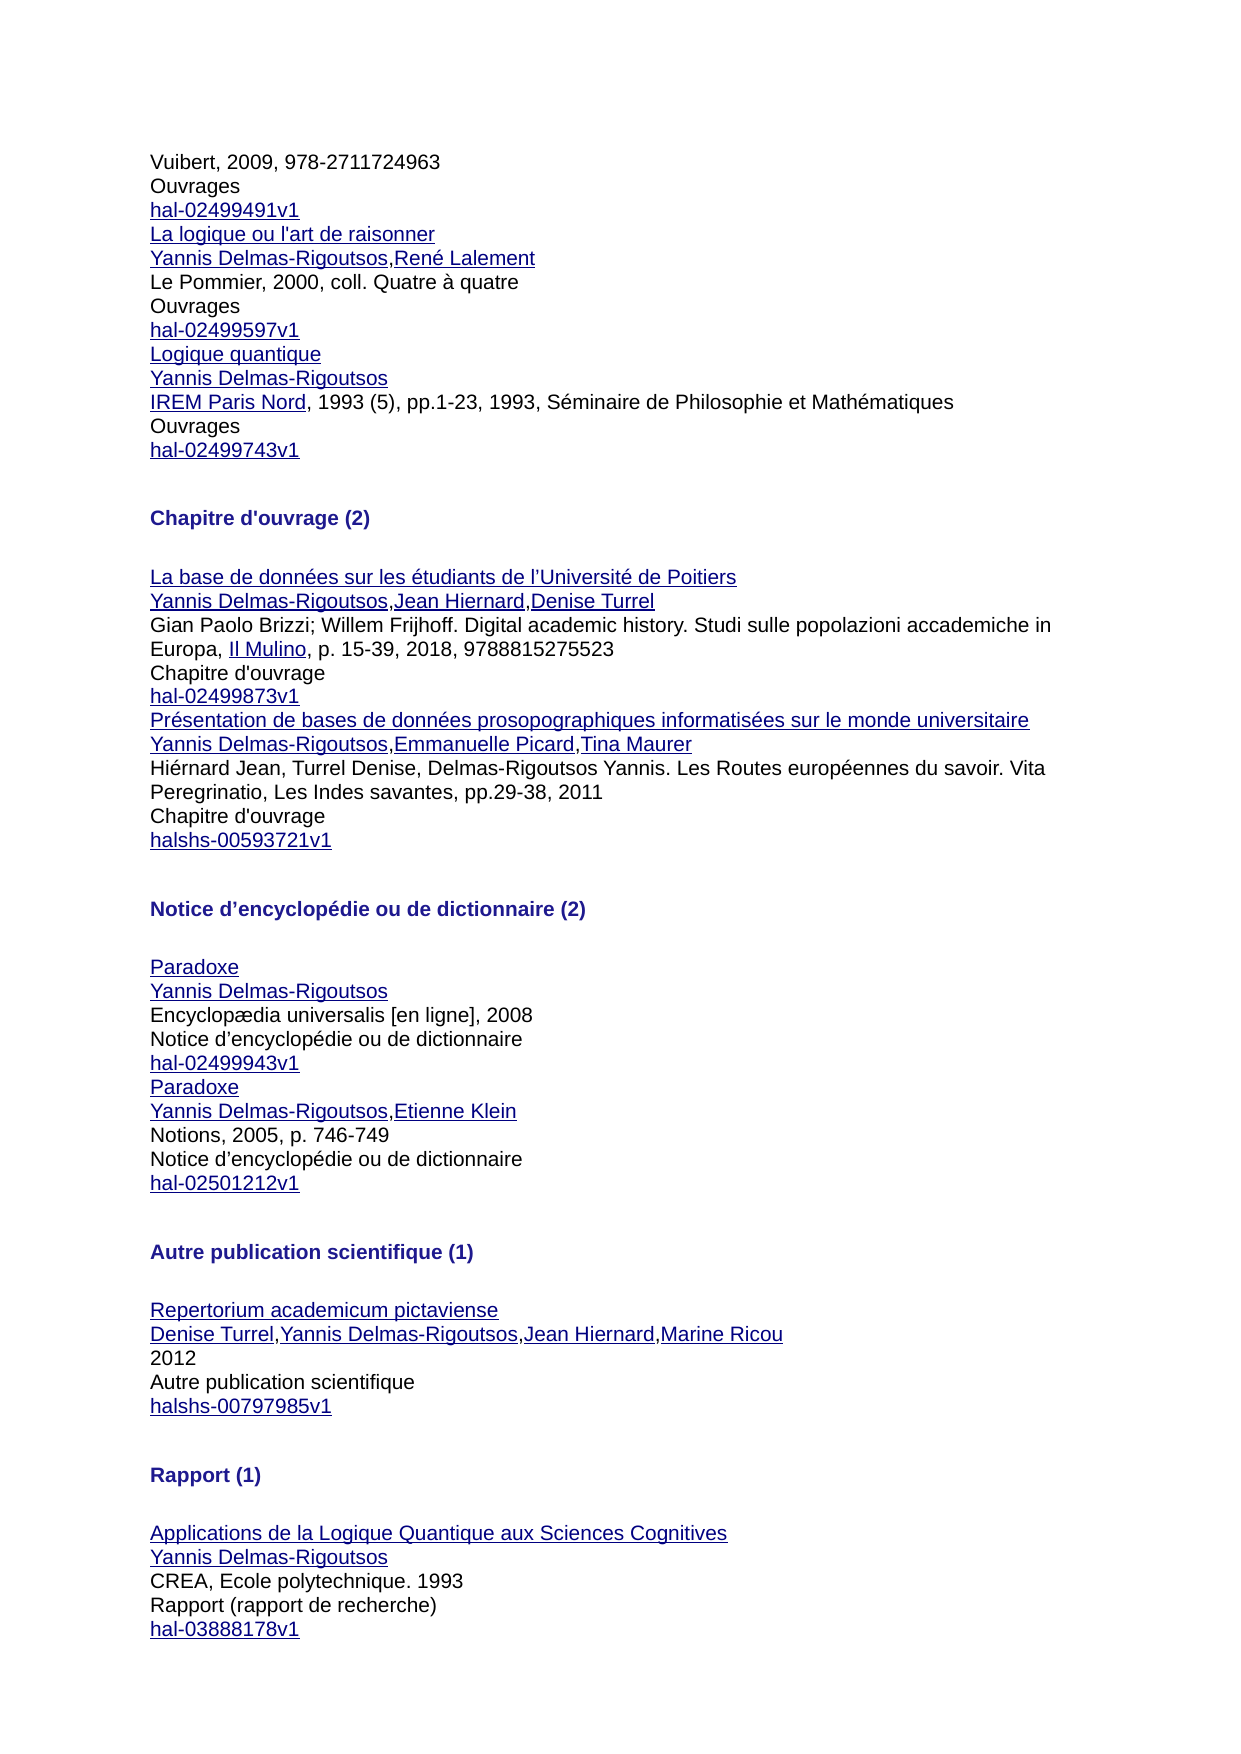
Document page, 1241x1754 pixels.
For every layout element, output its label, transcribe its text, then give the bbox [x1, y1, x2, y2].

table_header Applications de la Logique Quantique aux Sciences Cognitives Yannis Delmas-Rigoutsos CREA, Ecole polytechnique. 1993 Rapport (rapport de recherche) hal-03888178v1 [150, 1521, 1090, 1641]
table_cell Logique quantique Yannis Delmas-Rigoutsos IREM Paris Nord, 1993 (5), pp.1-23, 1993, Séminaire de Philosophie et Mathématiques Ouvrages hal-02499743v1 [150, 342, 1090, 461]
table_header La base de données sur les étudiants de l’Université de Poitiers Yannis Delmas-Rigoutsos,Jean Hiernard,Denise Turrel Gian Paolo Brizzi; Willem Frijhoff. Digital academic history. Studi sulle popolazioni accademiche in Europa, Il Mulino, p. 15-39, 2018, 9788815275523 Chapitre d'ouvrage hal-02499873v1 [150, 565, 1090, 708]
table_header Paradoxe Yannis Delmas-Rigoutsos Encyclopædia universalis [en ligne], 2008 Notice d’encyclopédie ou de dictionnaire hal-02499943v1 [150, 955, 1090, 1075]
table_cell La logique ou l'art de raisonner Yannis Delmas-Rigoutsos,René Lalement Le Pommier, 2000, coll. Quatre à quatre Ouvrages hal-02499597v1 [150, 222, 1090, 342]
table_cell Vuibert, 2009, 978-2711724963 Ouvrages hal-02499491v1 [150, 150, 1090, 222]
subtitle Notice d’encyclopédie ou de dictionnaire (2) [150, 897, 1090, 921]
subtitle Autre publication scientifique (1) [150, 1239, 1090, 1263]
subtitle Rapport (1) [150, 1462, 1090, 1486]
table_cell Paradoxe Yannis Delmas-Rigoutsos,Etienne Klein Notions, 2005, p. 746-749 Notice d’encyclopédie ou de dictionnaire hal-02501212v1 [150, 1075, 1090, 1195]
table_cell Présentation de bases de données prosopographiques informatisées sur le monde universitaire Yannis Delmas-Rigoutsos,Emmanuelle Picard,Tina Maurer Hiérnard Jean, Turrel Denise, Delmas-Rigoutsos Yannis. Les Routes européennes du savoir. Vita Peregrinatio, Les Indes savantes, pp.29-38, 2011 Chapitre d'ouvrage halshs-00593721v1 [150, 708, 1090, 852]
subtitle Chapitre d'ouvrage (2) [150, 506, 1090, 530]
table_header Repertorium academicum pictaviense Denise Turrel,Yannis Delmas-Rigoutsos,Jean Hiernard,Marine Ricou 2012 Autre publication scientifique halshs-00797985v1 [150, 1298, 1090, 1418]
